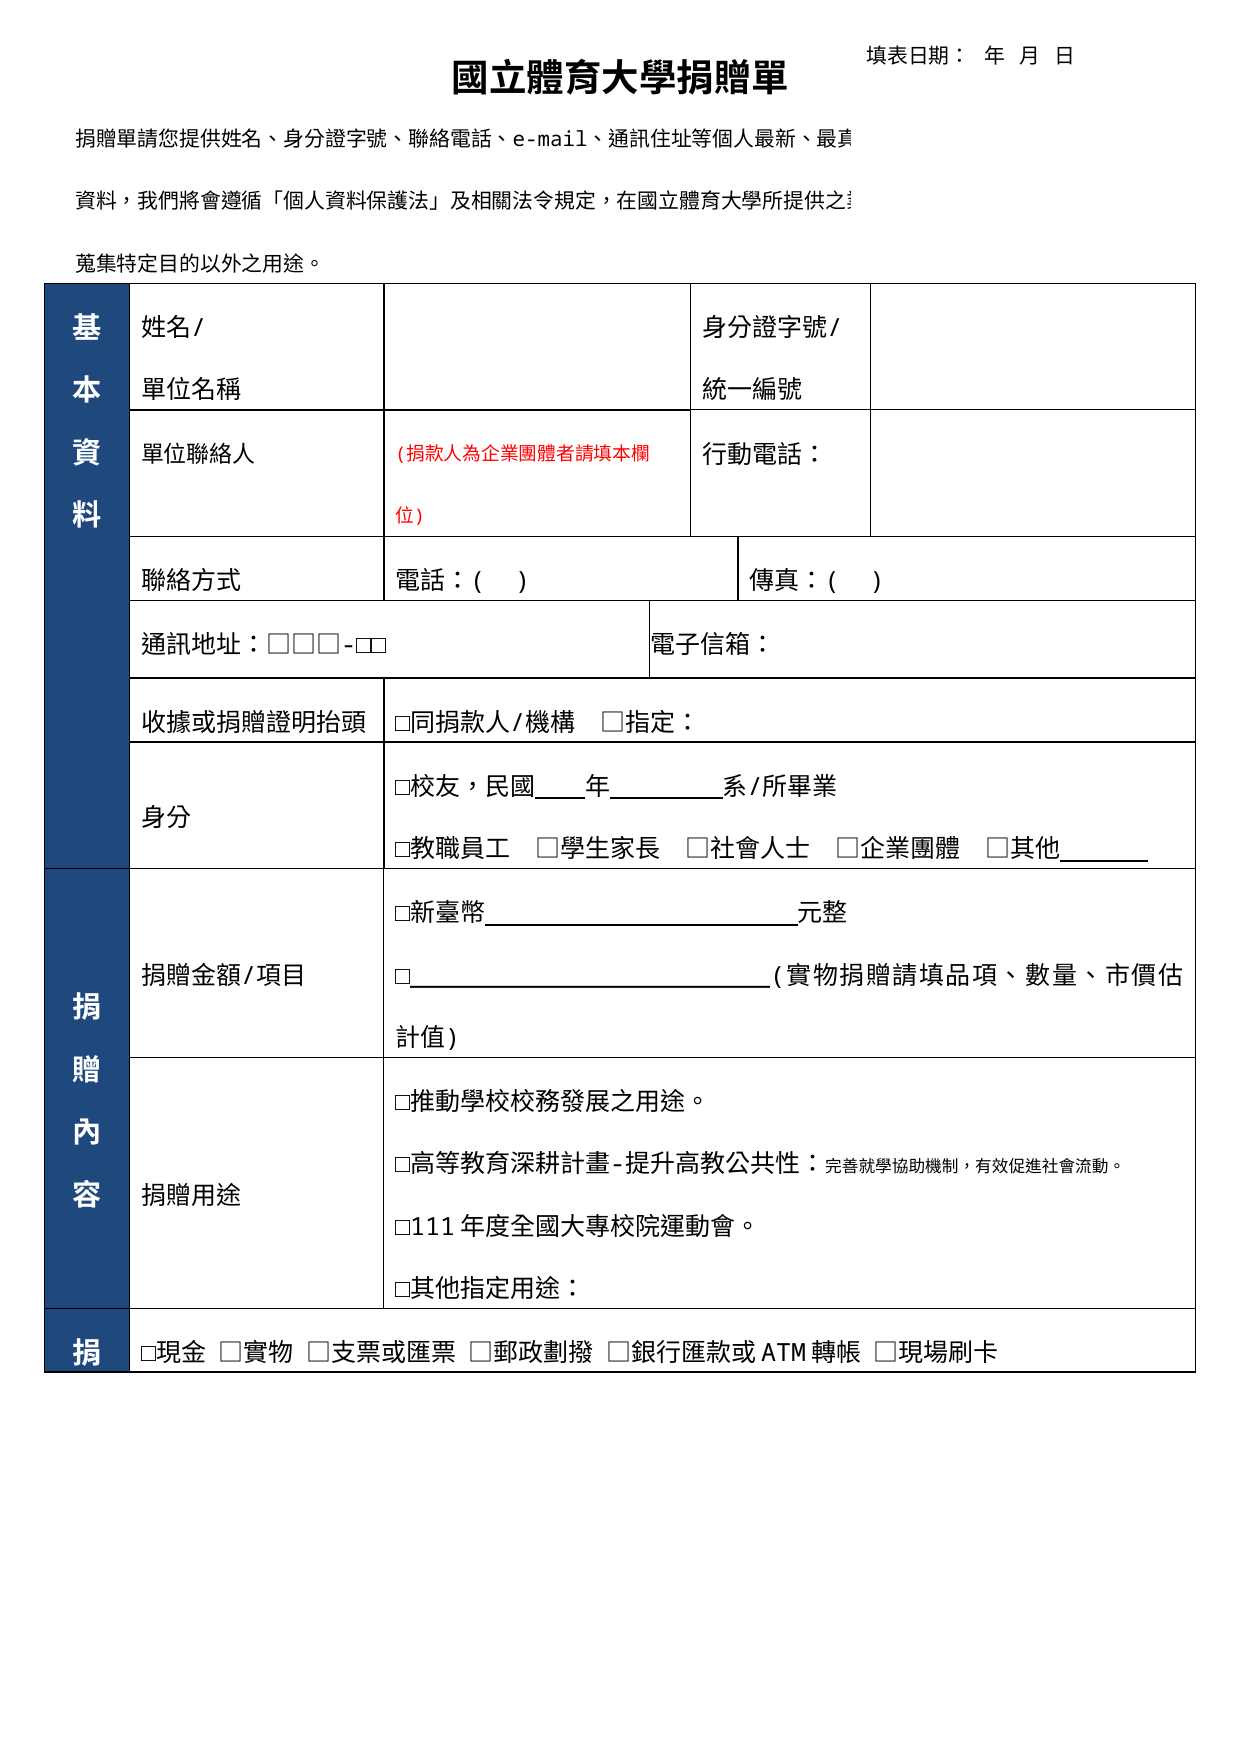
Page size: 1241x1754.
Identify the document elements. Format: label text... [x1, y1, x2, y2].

table_cell [871, 410, 1195, 536]
table_cell 傳真：( ) [739, 537, 1195, 599]
table_header [871, 284, 1195, 409]
table_cell 捐贈 內容 [45, 869, 129, 1308]
table_cell 單位聯絡人 [130, 411, 383, 536]
table_cell □新臺幣 元整 □________________________(實物捐贈請填品項、數量、市價估計值) [384, 869, 1195, 1057]
table_cell 行動電話： [691, 410, 870, 536]
table_cell 身分 [130, 743, 383, 868]
table_cell □推動學校校務發展之用途。 □高等教育深耕計畫-提升高教公共性：完善就學協助機制，有效促進社會流動。 □111年度全國大專校院運動會。 □其他指定用途： [384, 1058, 1195, 1308]
table_cell □同捐款人/機構 □指定： [385, 679, 1195, 741]
table_cell 聯絡方式 [130, 537, 383, 599]
table_cell 收據或捐贈證明抬頭 [130, 679, 383, 741]
table_cell (捐款人為企業團體者請填本欄位) [385, 411, 690, 536]
table_cell 捐 [45, 1309, 129, 1371]
table_cell 捐贈金額/項目 [130, 869, 383, 1057]
table_header 基本資料 [45, 284, 129, 868]
table_header [385, 284, 690, 409]
table_header 身分證字號/統一編號 [691, 284, 870, 409]
table_cell 電話：( ) [385, 537, 737, 599]
table_cell □校友，民國 年 系/所畢業 □教職員工 □學生家長 □社會人士 □企業團體 □其他 [385, 743, 1195, 868]
table_header 姓名/ 單位名稱 [130, 284, 383, 409]
text 國立體育大學捐贈單 [75, 32, 1173, 262]
text 捐贈單請您提供姓名、身分證字號、聯絡電話、e-mail、通訊住址等個人最新、最真實之資料。對於您所提供之個人資料，我們將會遵循「個人資料保護法」及相關法令規定，在國立體育大學所提供之業務範圍內使用，不會將其應用於蒐集特定目的以外之用途。 [75, 95, 1165, 283]
table_cell 電子信箱： [650, 601, 1195, 677]
text 填表日期： 年 月 日 [866, 39, 1158, 69]
table_cell 通訊地址：□□□-□□ [130, 601, 649, 677]
table_cell 捐贈用途 [130, 1058, 383, 1308]
table_cell □現金 □實物 □支票或匯票 □郵政劃撥 □銀行匯款或ATM轉帳 □現場刷卡 [130, 1309, 1195, 1371]
